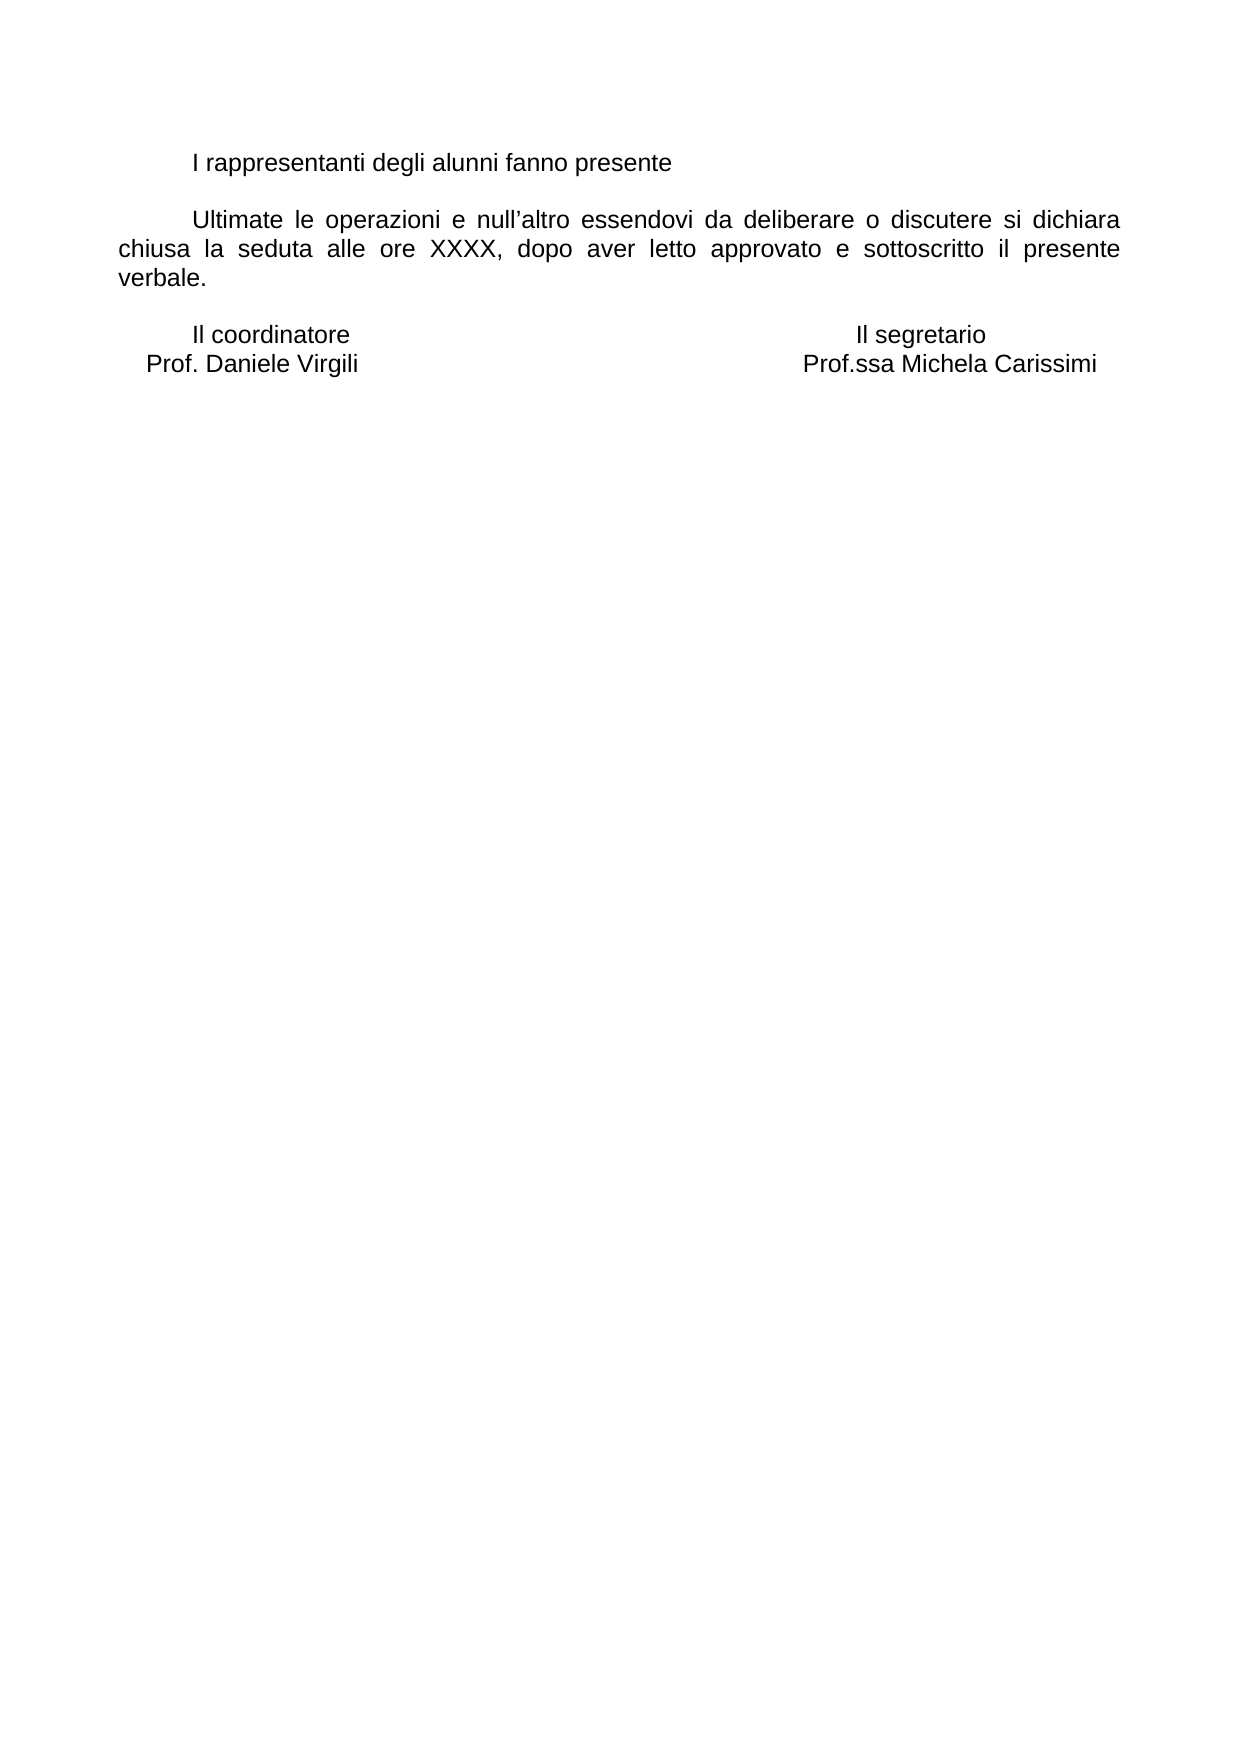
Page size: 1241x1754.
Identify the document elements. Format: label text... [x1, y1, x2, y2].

text I rappresentanti degli alunni fanno presente [118, 148, 1128, 176]
text Prof. Daniele Virgili Prof.ssa Michela Carissimi [118, 349, 1122, 378]
text Ultimate le operazioni e null’altro essendovi da deliberare o discutere si dichiara chiusa la seduta alle ore XXXX, dopo aver letto approvato e sottoscritto il presente verbale. [118, 205, 1122, 291]
text Il coordinatore Il segretario [118, 320, 1122, 349]
